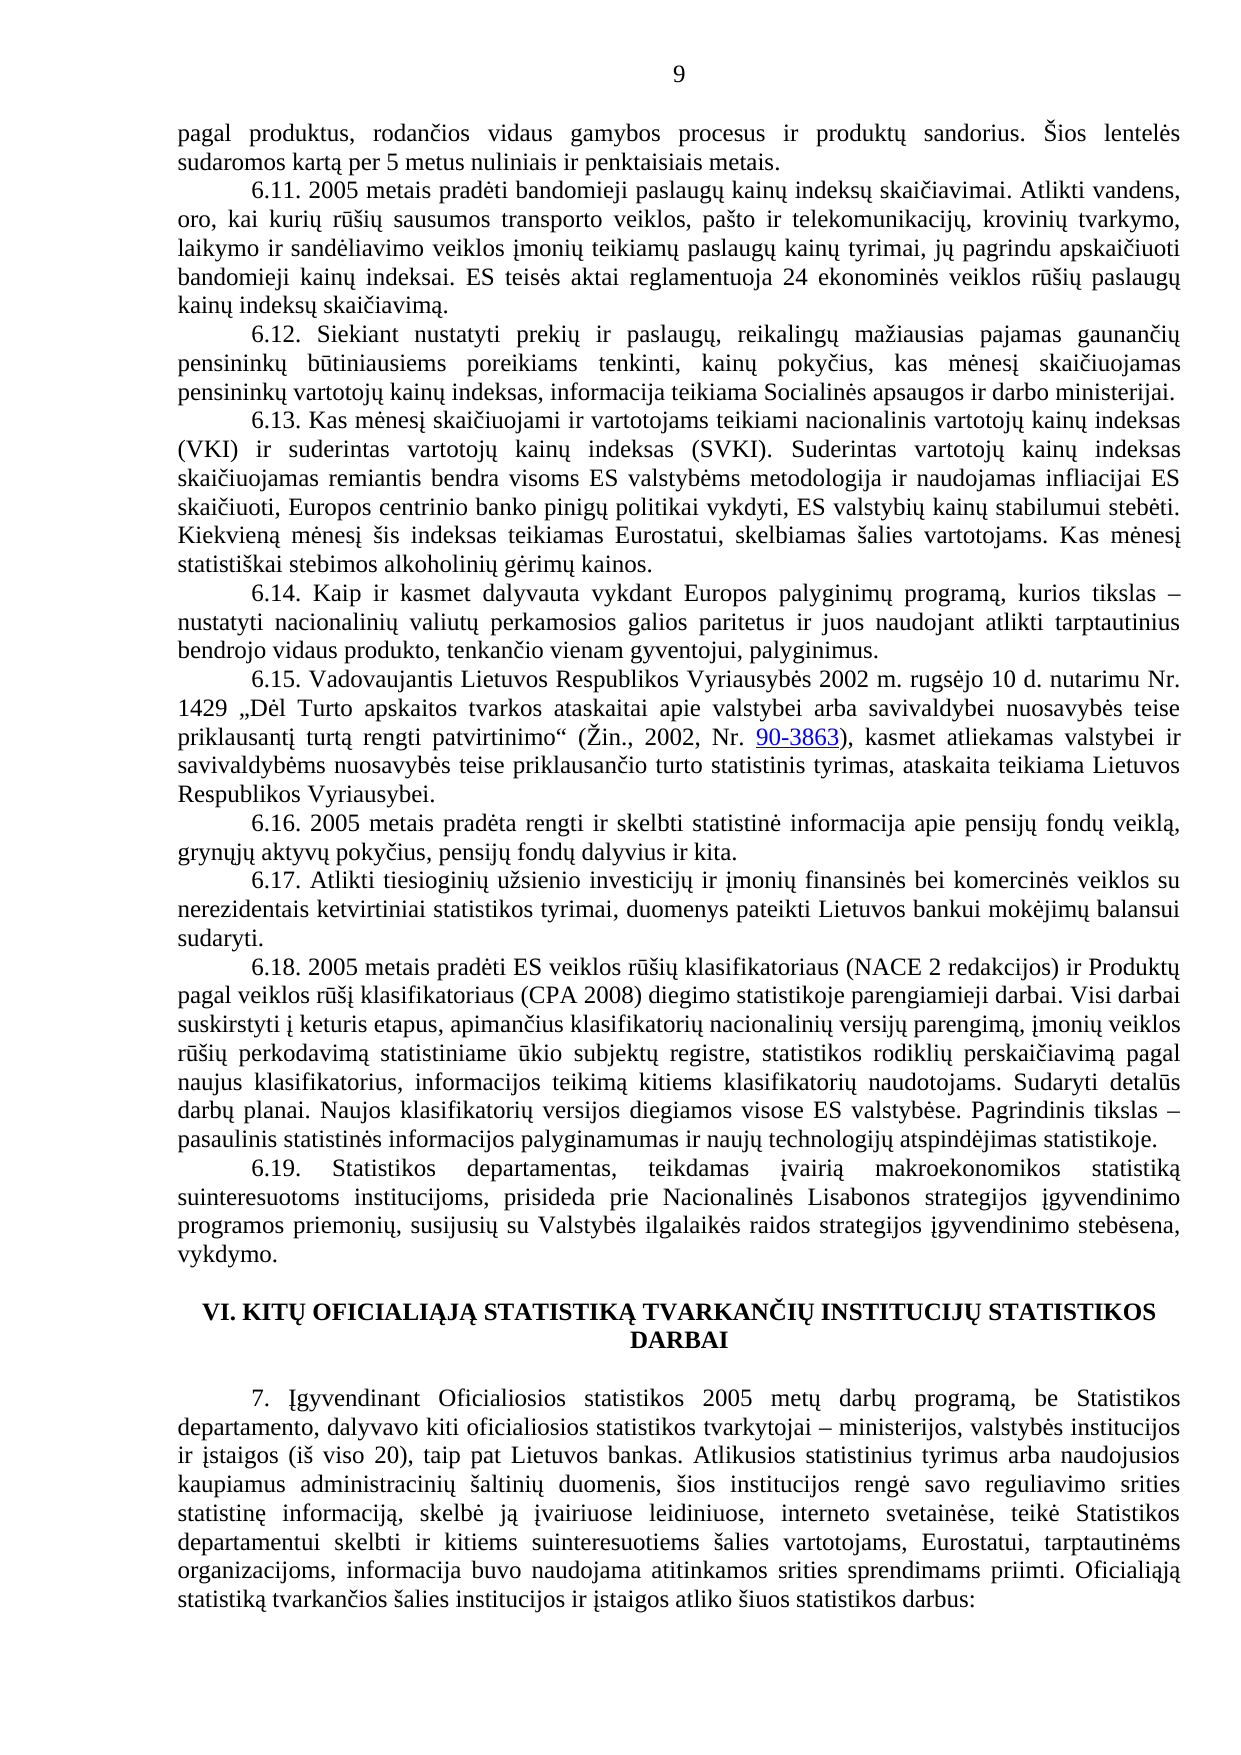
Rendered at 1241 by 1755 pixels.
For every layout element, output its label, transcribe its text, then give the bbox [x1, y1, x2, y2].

text 6.15. Vadovaujantis Lietuvos Respublikos Vyriausybės 2002 m. rugsėjo 10 d. nutarimu Nr. 1429 „Dėl Turto apskaitos tvarkos ataskaitai apie valstybei arba savivaldybei nuosavybės teise priklausantį turtą rengti patvirtinimo“ (Žin., 2002, Nr. 90-3863), kasmet atliekamas valstybei ir savivaldybėms nuosavybės teise priklausančio turto statistinis tyrimas, ataskaita teikiama Lietuvos Respublikos Vyriausybei. [177, 664, 1181, 808]
text 6.12. Siekiant nustatyti prekių ir paslaugų, reikalingų mažiausias pajamas gaunančių pensininkų būtiniausiems poreikiams tenkinti, kainų pokyčius, kas mėnesį skaičiuojamas pensininkų vartotojų kainų indeksas, informacija teikiama Socialinės apsaugos ir darbo ministerijai. [177, 319, 1181, 406]
text 6.13. Kas mėnesį skaičiuojami ir vartotojams teikiami nacionalinis vartotojų kainų indeksas (VKI) ir suderintas vartotojų kainų indeksas (SVKI). Suderintas vartotojų kainų indeksas skaičiuojamas remiantis bendra visoms ES valstybėms metodologija ir naudojamas infliacijai ES skaičiuoti, Europos centrinio banko pinigų politikai vykdyti, ES valstybių kainų stabilumui stebėti. Kiekvieną mėnesį šis indeksas teikiamas Eurostatui, skelbiamas šalies vartotojams. Kas mėnesį statistiškai stebimos alkoholinių gėrimų kainos. [177, 406, 1181, 578]
text 6.11. 2005 metais pradėti bandomieji paslaugų kainų indeksų skaičiavimai. Atlikti vandens, oro, kai kurių rūšių sausumos transporto veiklos, pašto ir telekomunikacijų, krovinių tvarkymo, laikymo ir sandėliavimo veiklos įmonių teikiamų paslaugų kainų tyrimai, jų pagrindu apskaičiuoti bandomieji kainų indeksai. ES teisės aktai reglamentuoja 24 ekonominės veiklos rūšių paslaugų kainų indeksų skaičiavimą. [177, 176, 1181, 319]
text 6.19. Statistikos departamentas, teikdamas įvairią makroekonomikos statistiką suinteresuotoms institucijoms, prisideda prie Nacionalinės Lisabonos strategijos įgyvendinimo programos priemonių, susijusių su Valstybės ilgalaikės raidos strategijos įgyvendinimo stebėsena, vykdymo. [177, 1153, 1181, 1268]
text 6.14. Kaip ir kasmet dalyvauta vykdant Europos palyginimų programą, kurios tikslas – nustatyti nacionalinių valiutų perkamosios galios paritetus ir juos naudojant atlikti tarptautinius bendrojo vidaus produkto, tenkančio vienam gyventojui, palyginimus. [177, 578, 1181, 664]
text pagal produktus, rodančios vidaus gamybos procesus ir produktų sandorius. Šios lentelės sudaromos kartą per 5 metus nuliniais ir penktaisiais metais. [177, 118, 1181, 176]
text 6.17. Atlikti tiesioginių užsienio investicijų ir įmonių finansinės bei komercinės veiklos su nerezidentais ketvirtiniai statistikos tyrimai, duomenys pateikti Lietuvos bankui mokėjimų balansui sudaryti. [177, 866, 1181, 952]
text 7. Įgyvendinant Oficialiosios statistikos 2005 metų darbų programą, be Statistikos departamento, dalyvavo kiti oficialiosios statistikos tvarkytojai – ministerijos, valstybės institucijos ir įstaigos (iš viso 20), taip pat Lietuvos bankas. Atlikusios statistinius tyrimus arba naudojusios kaupiamus administracinių šaltinių duomenis, šios institucijos rengė savo reguliavimo srities statistinę informaciją, skelbė ją įvairiuose leidiniuose, interneto svetainėse, teikė Statistikos departamentui skelbti ir kitiems suinteresuotiems šalies vartotojams, Eurostatui, tarptautinėms organizacijoms, informacija buvo naudojama atitinkamos srities sprendimams priimti. Oficialiąją statistiką tvarkančios šalies institucijos ir įstaigos atliko šiuos statistikos darbus: [177, 1383, 1181, 1613]
text 6.16. 2005 metais pradėta rengti ir skelbti statistinė informacija apie pensijų fondų veiklą, grynųjų aktyvų pokyčius, pensijų fondų dalyvius ir kita. [177, 808, 1181, 866]
text VI. KITŲ OFICIALIĄJĄ STATISTIKĄ TVARKANČIŲ INSTITUCIJŲ STATISTIKOS DARBAI [177, 1297, 1181, 1354]
text 6.18. 2005 metais pradėti ES veiklos rūšių klasifikatoriaus (NACE 2 redakcijos) ir Produktų pagal veiklos rūšį klasifikatoriaus (CPA 2008) diegimo statistikoje parengiamieji darbai. Visi darbai suskirstyti į keturis etapus, apimančius klasifikatorių nacionalinių versijų parengimą, įmonių veiklos rūšių perkodavimą statistiniame ūkio subjektų registre, statistikos rodiklių perskaičiavimą pagal naujus klasifikatorius, informacijos teikimą kitiems klasifikatorių naudotojams. Sudaryti detalūs darbų planai. Naujos klasifikatorių versijos diegiamos visose ES valstybėse. Pagrindinis tikslas – pasaulinis statistinės informacijos palyginamumas ir naujų technologijų atspindėjimas statistikoje. [177, 952, 1181, 1153]
